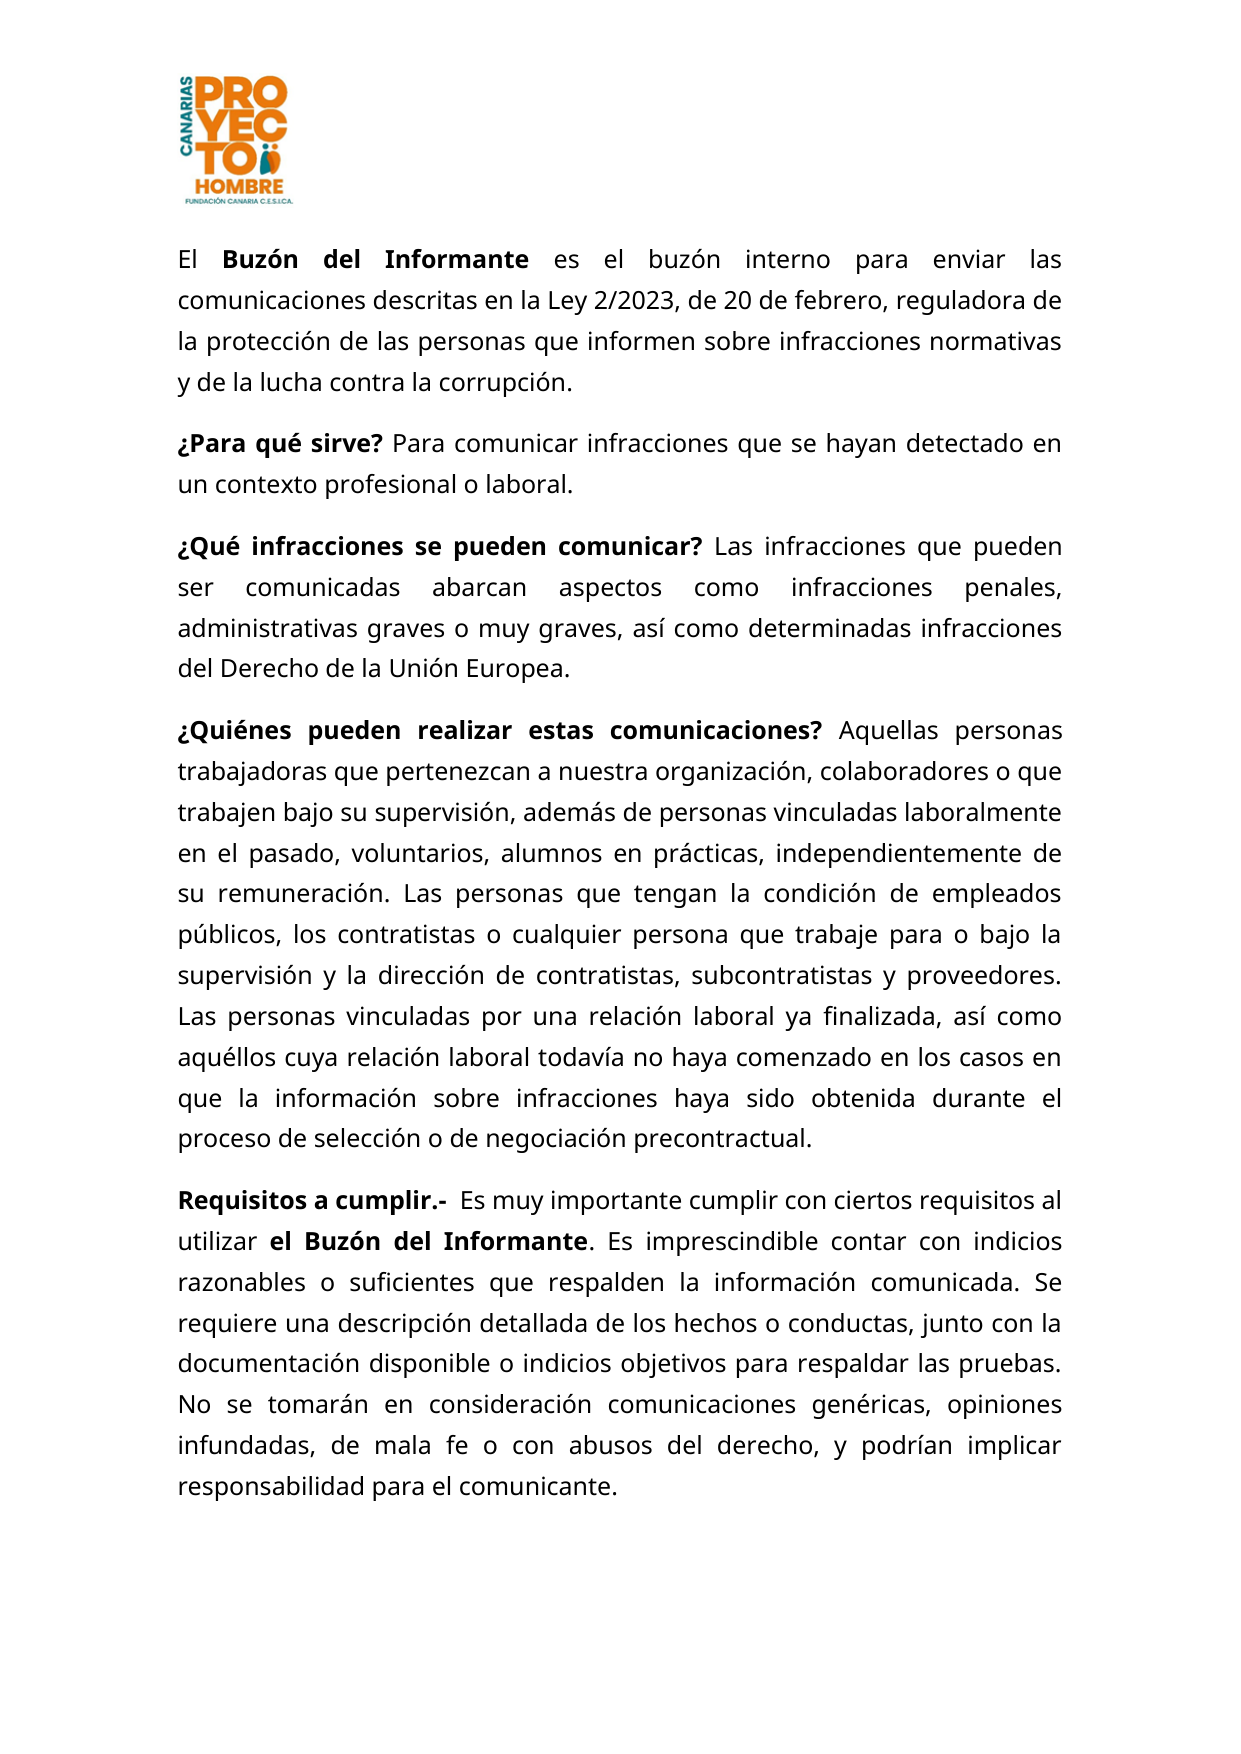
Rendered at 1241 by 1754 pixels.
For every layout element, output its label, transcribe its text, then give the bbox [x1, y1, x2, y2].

text El Buzón del Informante es el buzón interno para enviar las comunicaciones descritas en la Ley 2/2023, de 20 de febrero, reguladora de la protección de las personas que informen sobre infracciones normativas y de la lucha contra la corrupción. [177, 242, 1063, 398]
text ¿Qué infracciones se pueden comunicar? Las infracciones que pueden ser comunicadas abarcan aspectos como infracciones penales, administrativas graves o muy graves, así como determinadas infracciones del Derecho de la Unión Europea. [177, 528, 1063, 685]
text Requisitos a cumplir.- Es muy importante cumplir con ciertos requisitos al utilizar el Buzón del Informante. Es imprescindible contar con indicios razonables o suficientes que respalden la información comunicada. Se requiere una descripción detallada de los hechos o conductas, junto con la documentación disponible o indicios objetivos para respaldar las pruebas. No se tomarán en consideración comunicaciones genéricas, opiniones infundadas, de mala fe o con abusos del derecho, y podrían implicar responsabilidad para el comunicante. [177, 1183, 1063, 1503]
text ¿Quiénes pueden realizar estas comunicaciones? Aquellas personas trabajadoras que pertenezcan a nuestra organización, colaboradores o que trabajen bajo su supervisión, además de personas vinculadas laboralmente en el pasado, voluntarios, alumnos en prácticas, independientemente de su remuneración. Las personas que tengan la condición de empleados públicos, los contratistas o cualquier persona que trabaje para o bajo la supervisión y la dirección de contratistas, subcontratistas y proveedores. Las personas vinculadas por una relación laboral ya finalizada, así como aquéllos cuya relación laboral todavía no haya comenzado en los casos en que la información sobre infracciones haya sido obtenida durante el proceso de selección o de negociación precontractual. [177, 713, 1063, 1155]
text ¿Para qué sirve? Para comunicar infracciones que se hayan detectado en un contexto profesional o laboral. [177, 426, 1063, 501]
